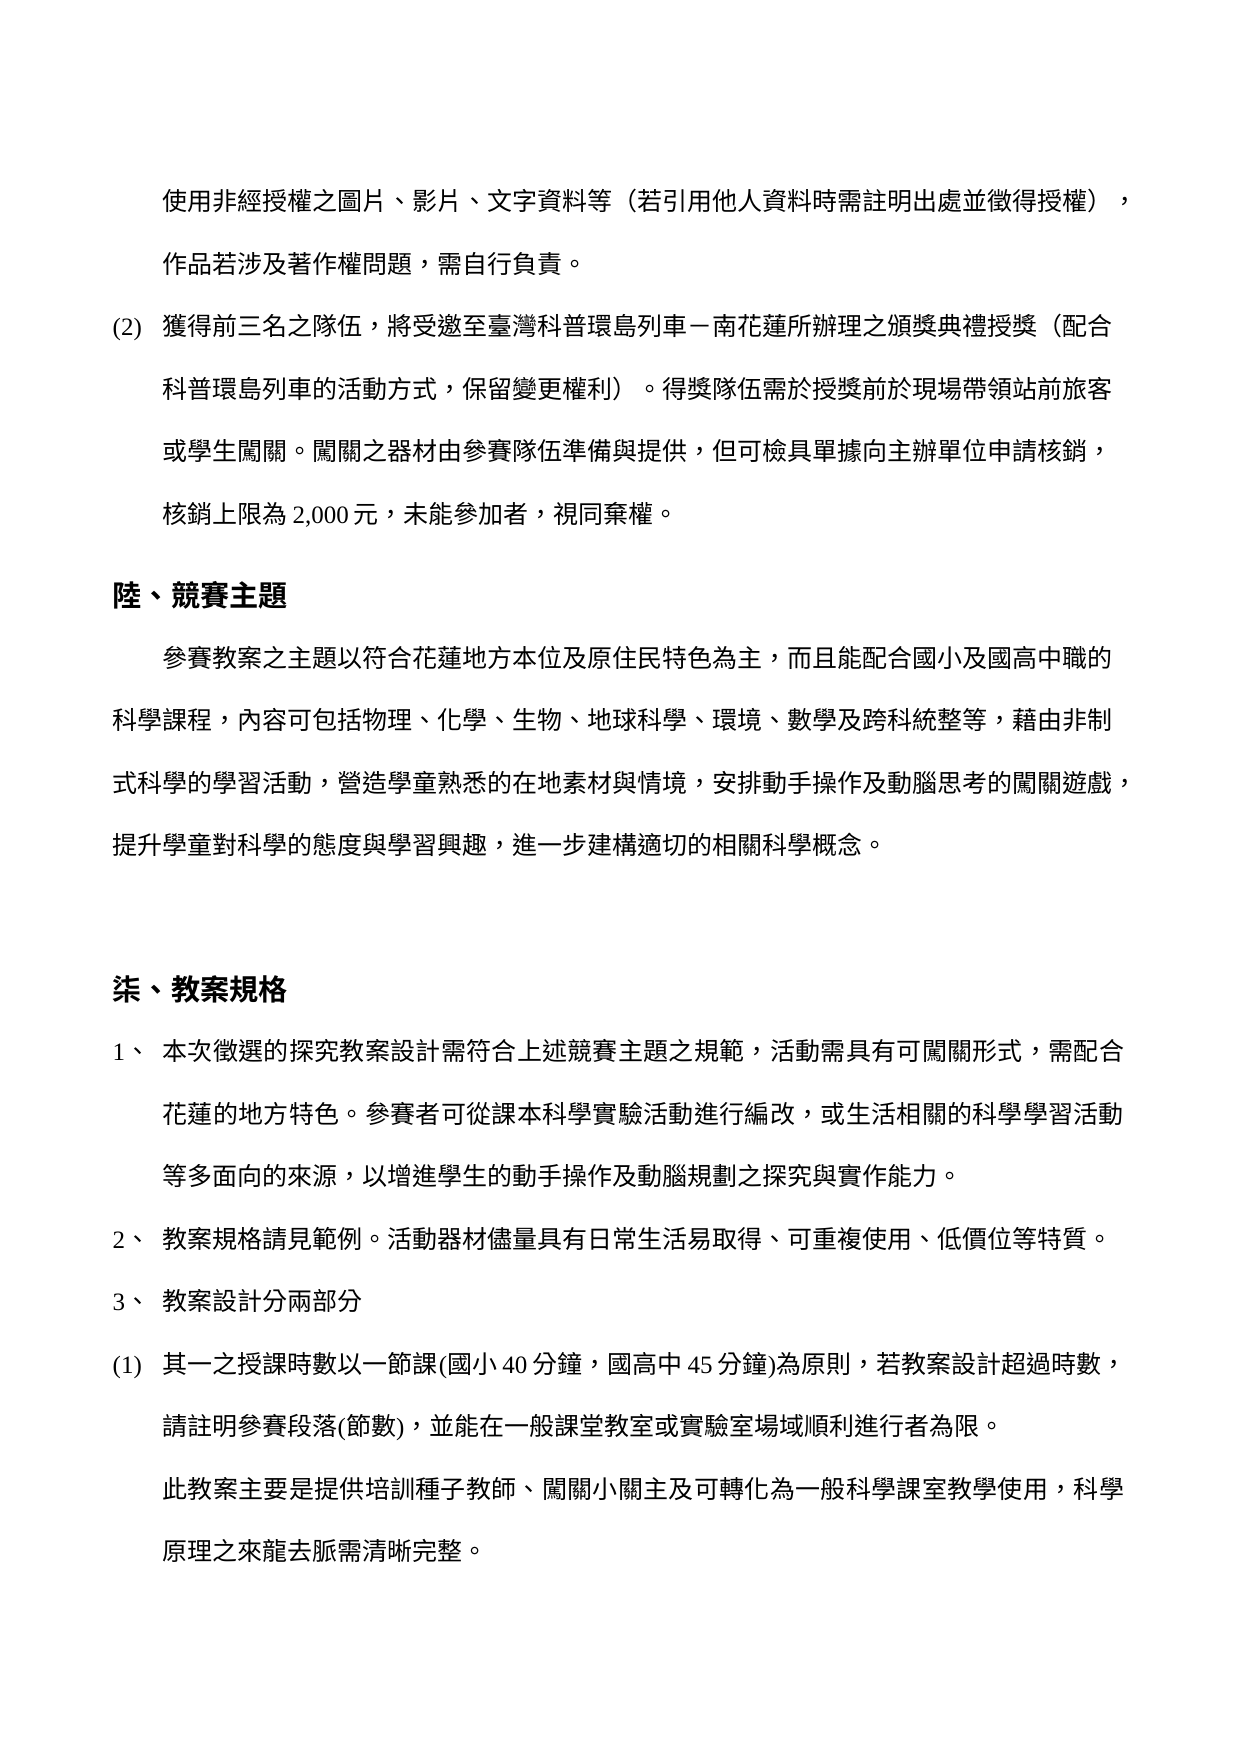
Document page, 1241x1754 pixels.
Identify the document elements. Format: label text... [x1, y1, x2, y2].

list 本次徵選的探究教案設計需符合上述競賽主題之規範，活動需具有可闖關形式，需配合花蓮的地方特色。參賽者可從課本科學實驗活動進行編改，或生活相關的科學學習活動等多面向的來源，以增進學生的動手操作及動腦規劃之探究與實作能力。 [112, 1008, 1128, 1196]
list 其一之授課時數以一節課(國小40分鐘，國高中45分鐘)為原則，若教案設計超過時數，請註明參賽段落(節數)，並能在一般課堂教室或實驗室場域順利進行者為限。 [112, 1321, 1128, 1446]
text 柒、教案規格 [112, 946, 1128, 1008]
text 參賽教案之主題以符合花蓮地方本位及原住民特色為主，而且能配合國小及國高中職的科學課程，內容可包括物理、化學、生物、地球科學、環境、數學及跨科統整等，藉由非制式科學的學習活動，營造學童熟悉的在地素材與情境，安排動手操作及動腦思考的闖關遊戲，提升學童對科學的態度與學習興趣，進一步建構適切的相關科學概念。 [112, 614, 1128, 864]
text 陸、競賽主題 [112, 552, 1128, 614]
list 作品內容以自行開發與編製為主，均屬未正式發表或未與出版社合作研發之作品，不得使用非經授權之圖片、影片、文字資料等（若引用他人資料時需註明出處並徵得授權），作品若涉及著作權問題，需自行負責。 [112, 158, 1128, 283]
text 此教案主要是提供培訓種子教師、闖關小關主及可轉化為一般科學課室教學使用，科學原理之來龍去脈需清晰完整。 [162, 1446, 1128, 1571]
list 獲得前三名之隊伍，將受邀至臺灣科普環島列車－南花蓮所辦理之頒獎典禮授獎（配合科普環島列車的活動方式，保留變更權利）。得獎隊伍需於授獎前於現場帶領站前旅客或學生闖關。闖關之器材由參賽隊伍準備與提供，但可檢具單據向主辦單位申請核銷，核銷上限為2,000元，未能參加者，視同棄權。 [112, 283, 1128, 533]
list 教案設計分兩部分 [112, 1258, 1128, 1321]
list 教案規格請見範例。活動器材儘量具有日常生活易取得、可重複使用、低價位等特質。 [112, 1196, 1128, 1258]
